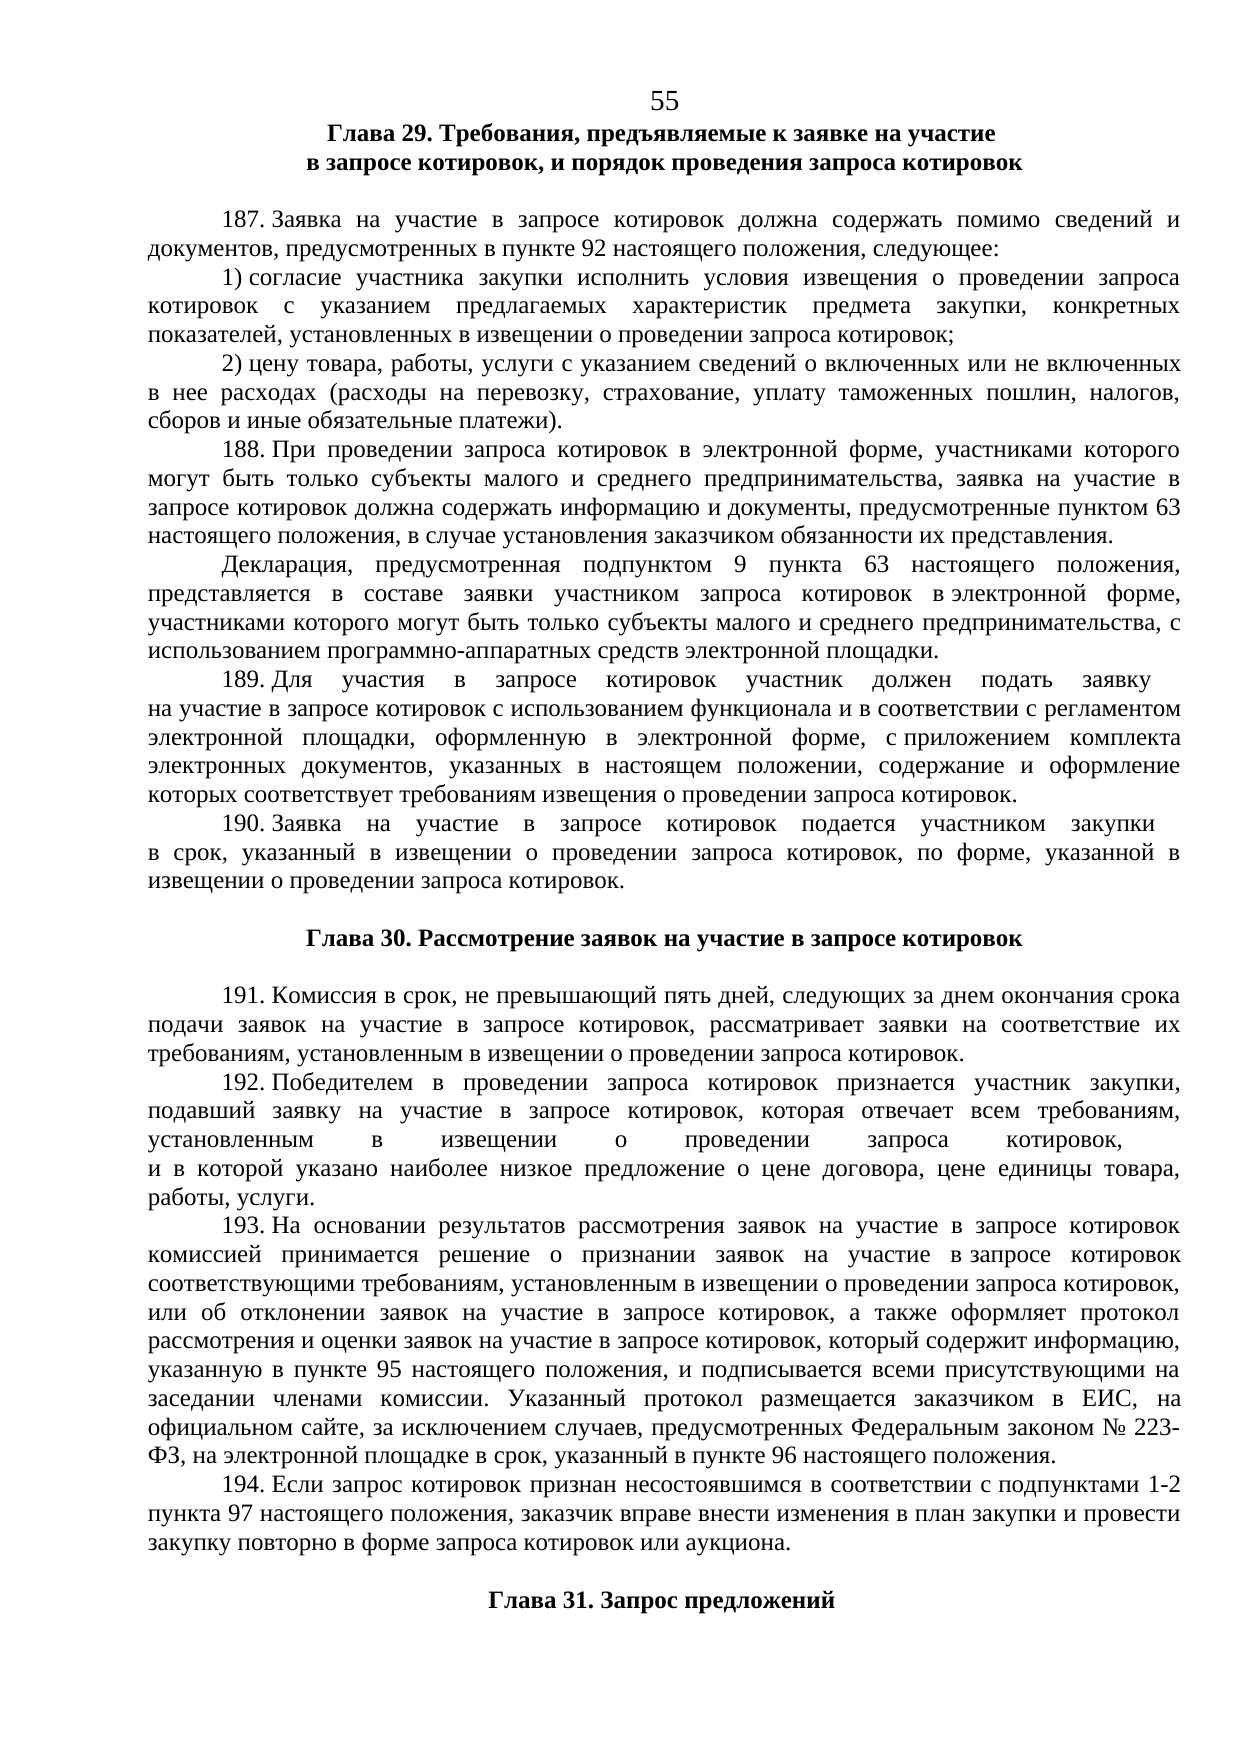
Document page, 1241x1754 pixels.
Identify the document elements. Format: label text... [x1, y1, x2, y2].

text Глава 31. Запрос предложений [148, 1584, 1181, 1615]
text 187. Заявка на участие в запросе котировок должна содержать помимо сведений и документов, предусмотренных в пункте 92 настоящего положения, следующее: [148, 204, 1181, 262]
text 194. Если запрос котировок признан несостоявшимся в соответствии с подпунктами 1-2 пункта 97 настоящего положения, заказчик вправе внести изменения в план закупки и провести закупку повторно в форме запроса котировок или аукциона. [148, 1469, 1181, 1556]
text 193. На основании результатов рассмотрения заявок на участие в запросе котировок комиссией принимается решение о признании заявок на участие в запросе котировок соответствующими требованиям, установленным в извещении о проведении запроса котировок, или об отклонении заявок на участие в запросе котировок, а также оформляет протокол рассмотрения и оценки заявок на участие в запросе котировок, который содержит информацию, указанную в пункте 95 настоящего положения, и подписывается всеми присутствующими на заседании членами комиссии. Указанный протокол размещается заказчиком в ЕИС, на официальном сайте, за исключением случаев, предусмотренных Федеральным законом № 223-ФЗ, на электронной площадке в срок, указанный в пункте 96 настоящего положения. [148, 1211, 1181, 1469]
text 2) цену товара, работы, услуги с указанием сведений о включенных или не включенных в нее расходах (расходы на перевозку, страхование, уплату таможенных пошлин, налогов, сборов и иные обязательные платежи). [148, 348, 1181, 434]
text 190. Заявка на участие в запросе котировок подается участником закупки в срок, указанный в извещении о проведении запроса котировок, по форме, указанной в извещении о проведении запроса котировок. [148, 808, 1181, 894]
text Глава 30. Рассмотрение заявок на участие в запросе котировок [148, 923, 1181, 952]
text 191. Комиссия в срок, не превышающий пять дней, следующих за днем окончания срока подачи заявок на участие в запросе котировок, рассматривает заявки на соответствие их требованиям, установленным в извещении о проведении запроса котировок. [148, 981, 1181, 1067]
text 189. Для участия в запросе котировок участник должен подать заявку на участие в запросе котировок с использованием функционала и в соответствии с регламентом электронной площадки, оформленную в электронной форме, с приложением комплекта электронных документов, указанных в настоящем положении, содержание и оформление которых соответствует требованиям извещения о проведении запроса котировок. [148, 664, 1181, 808]
text 1) согласие участника закупки исполнить условия извещения о проведении запроса котировок с указанием предлагаемых характеристик предмета закупки, конкретных показателей, установленных в извещении о проведении запроса котировок; [148, 262, 1181, 348]
text Декларация, предусмотренная подпунктом 9 пункта 63 настоящего положения, представляется в составе заявки участником запроса котировок в электронной форме, участниками которого могут быть только субъекты малого и среднего предпринимательства, с использованием программно-аппаратных средств электронной площадки. [148, 549, 1181, 664]
text 192. Победителем в проведении запроса котировок признается участник закупки, подавший заявку на участие в запросе котировок, которая отвечает всем требованиям, установленным в извещении о проведении запроса котировок, и в которой указано наиболее низкое предложение о цене договора, цене единицы товара, работы, услуги. [148, 1067, 1181, 1211]
text Глава 29. Требования, предъявляемые к заявке на участие в запросе котировок, и порядок проведения запроса котировок [148, 118, 1181, 176]
text 188. При проведении запроса котировок в электронной форме, участниками которого могут быть только субъекты малого и среднего предпринимательства, заявка на участие в запросе котировок должна содержать информацию и документы, предусмотренные пунктом 63 настоящего положения, в случае установления заказчиком обязанности их представления. [148, 434, 1181, 549]
